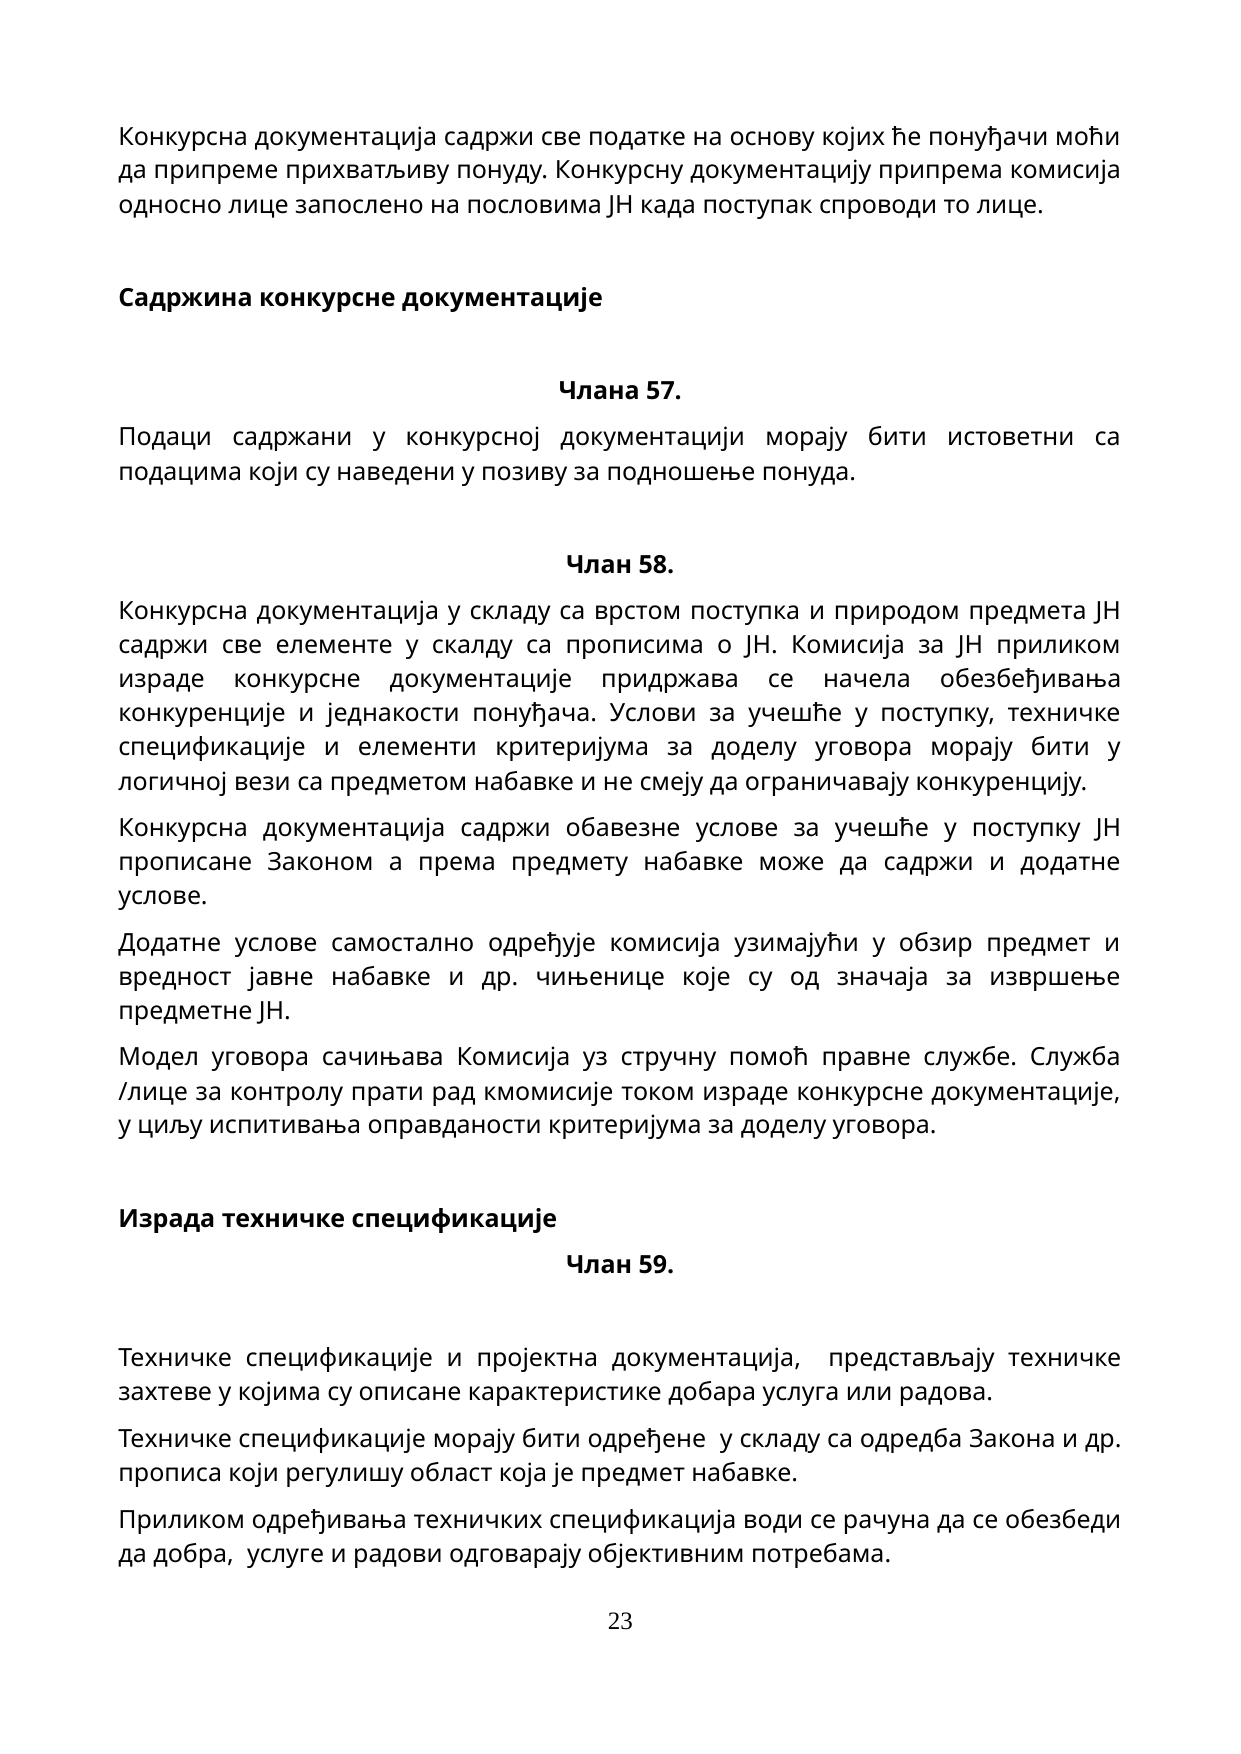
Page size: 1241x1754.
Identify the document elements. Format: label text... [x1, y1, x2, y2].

text Модел уговора сачињава Комисија уз стручну помоћ правне службе. Служба /лице за контролу прати рад кмомисије током израде конкурсне документације, у циљу испитивања оправданости критеријума за доделу уговора. [118, 1039, 1122, 1141]
text Техничке спецификације морају бити одређене у складу са одредба Закона и др. прописа који регулишу област која је предмет набавке. [118, 1421, 1122, 1489]
text Члан 59. [118, 1247, 1122, 1281]
text Члана 57. [118, 372, 1122, 407]
text Приликом одређивања техничких спецификација води се рачуна да се обезбеди да добра, услуге и радови одговарају објективним потребама. [118, 1501, 1122, 1569]
text Конкурсна документација у складу са врстом поступка и природом предмета ЈН садржи све елементе у скалду са прописима о ЈН. Комисија за ЈН приликом израде конкурсне документације придржава се начела обезбеђивања конкуренције и једнакости понуђача. Услови за учешће у поступку, техничке спецификације и елементи критеријума за доделу уговора морају бити у логичној вези са предметом набавке и не смеју да ограничавају конкуренцију. [118, 593, 1122, 797]
text Конкурсна документација садржи све податке на основу којих ће понуђачи моћи да припреме прихватљиву понуду. Конкурсну документацију припрема комисија односно лице запослено на пословима ЈН када поступак спроводи то лице. [118, 118, 1122, 220]
text Додатне услове самостално одређује комисија узимајући у обзир предмет и вредност јавне набавке и др. чињенице које су од значаја за извршење предметне ЈН. [118, 924, 1122, 1027]
text Израда техничке спецификације [118, 1200, 1122, 1234]
text Техничке спецификације и пројектна документација, представљају техничке захтеве у којима су описане карактеристике добара услуга или радова. [118, 1340, 1122, 1408]
text Конкурсна документација садржи обавезне услове за учешће у поступку ЈН прописане Законом а према предмету набавке може да садржи и додатне услове. [118, 810, 1122, 912]
text Члан 58. [118, 546, 1122, 580]
text Садржина конкурсне документације [118, 279, 1122, 313]
text Подаци садржани у конкурсној документацији морају бити истоветни са подацима који су наведени у позиву за подношење понуда. [118, 419, 1122, 487]
